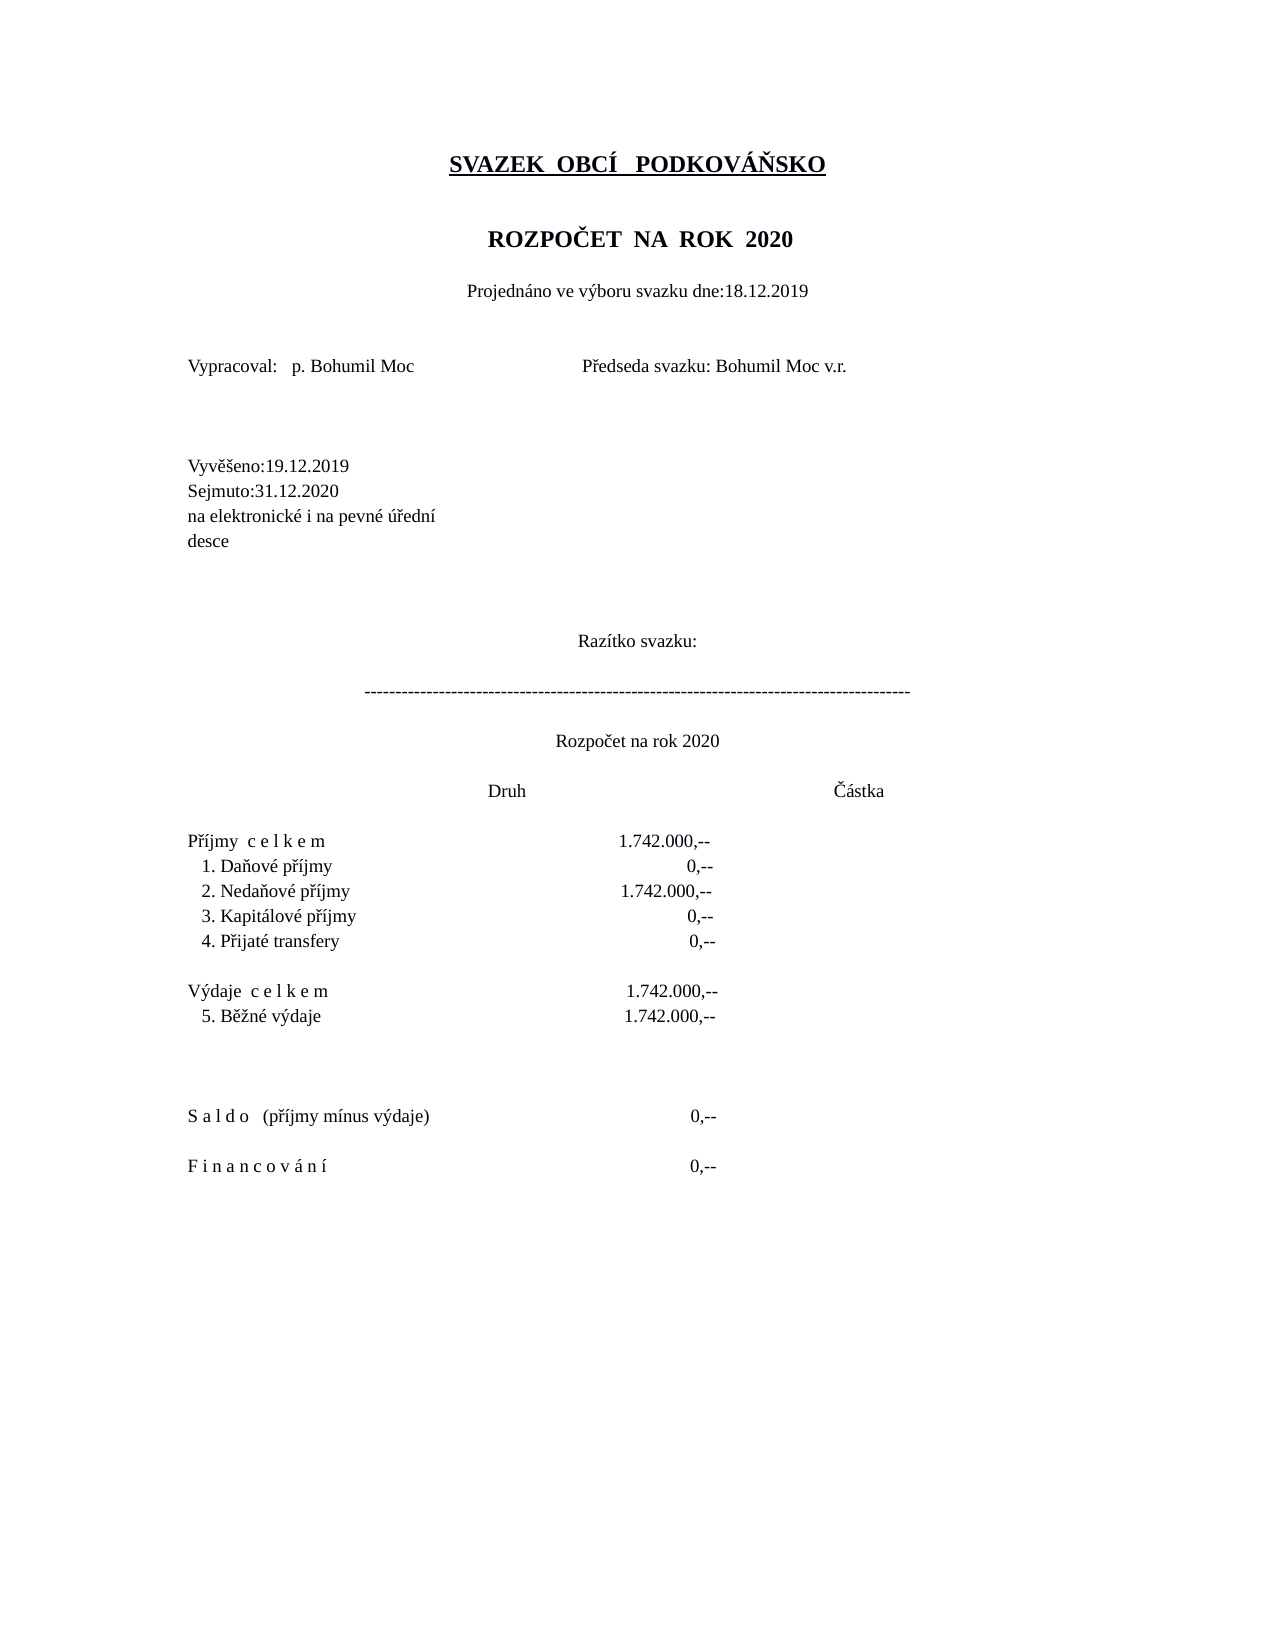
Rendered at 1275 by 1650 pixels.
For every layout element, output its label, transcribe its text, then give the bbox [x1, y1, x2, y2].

text desce [187, 525, 1087, 550]
text S a l d o (příjmy mínus výdaje) 0,-- [187, 1100, 1087, 1125]
text 1. Daňové příjmy 0,-- [187, 850, 1087, 875]
text 5. Běžné výdaje 1.742.000,-- [187, 1000, 1087, 1025]
text 4. Přijaté transfery 0,-- [187, 925, 1087, 950]
text Rozpočet na rok 2020 [187, 725, 1087, 750]
text Vypracoval: p. Bohumil Moc Předseda svazku: Bohumil Moc v.r. [187, 350, 1087, 375]
text ---------------------------------------------------------------------------------------- [187, 675, 1087, 700]
text na elektronické i na pevné úřední [187, 500, 1087, 525]
text Projednáno ve výboru svazku dne:18.12.2019 [187, 275, 1087, 300]
text 2. Nedaňové příjmy 1.742.000,-- [187, 875, 1087, 900]
text 3. Kapitálové příjmy 0,-- [187, 900, 1087, 925]
text Příjmy c e l k e m 1.742.000,-- [187, 825, 1087, 850]
text Druh Částka [187, 775, 1087, 800]
text F i n a n c o v á n í 0,-- [187, 1150, 1087, 1175]
text SVAZEK OBCÍ PODKOVÁŇSKO [187, 150, 1087, 175]
text Sejmuto:31.12.2020 [187, 475, 1087, 500]
text Razítko svazku: [187, 625, 1087, 650]
text ROZPOČET NA ROK 2020 [187, 225, 1087, 250]
text Vyvěšeno:19.12.2019 [187, 450, 1087, 475]
text Výdaje c e l k e m 1.742.000,-- [187, 975, 1087, 1000]
